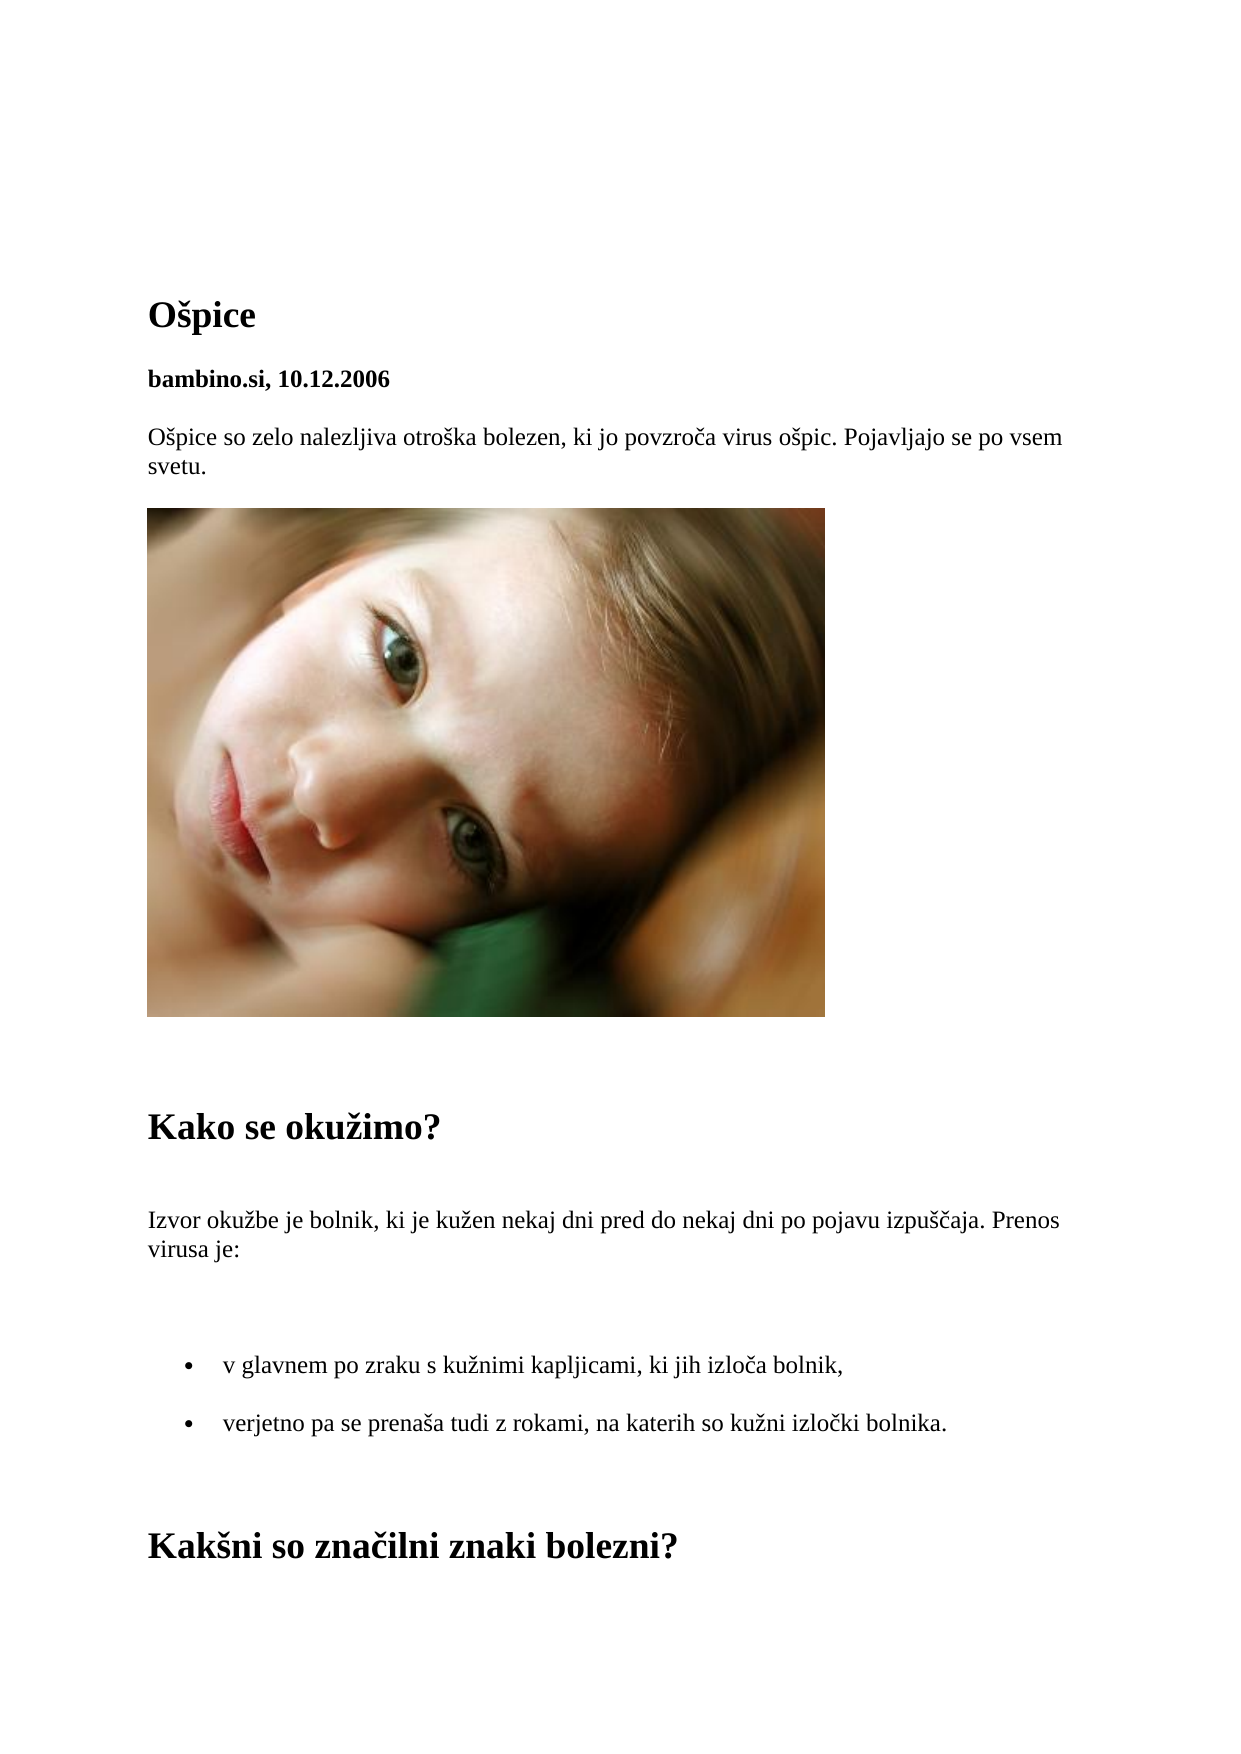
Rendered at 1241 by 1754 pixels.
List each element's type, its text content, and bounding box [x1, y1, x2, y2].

subtitle Kako se okužimo? [148, 1104, 1093, 1147]
list verjetno pa se prenaša tudi z rokami, na katerih so kužni izločki bolnika. [185, 1408, 1093, 1436]
text Izvor okužbe je bolnik, ki je kužen nekaj dni pred do nekaj dni po pojavu izpuščaja. Prenos virusa je: [148, 1176, 1093, 1263]
subtitle Ošpice [148, 292, 1093, 335]
subtitle Kakšni so značilni znaki bolezni? [148, 1523, 1093, 1567]
subtitle bambino.si, 10.12.2006 [148, 364, 1093, 393]
picture [147, 508, 825, 1017]
list v glavnem po zraku s kužnimi kapljicami, ki jih izloča bolnik, [185, 1350, 1093, 1378]
text Ošpice so zelo nalezljiva otroška bolezen, ki jo povzroča virus ošpic. Pojavljajo se po vsem svetu. [148, 422, 1093, 480]
